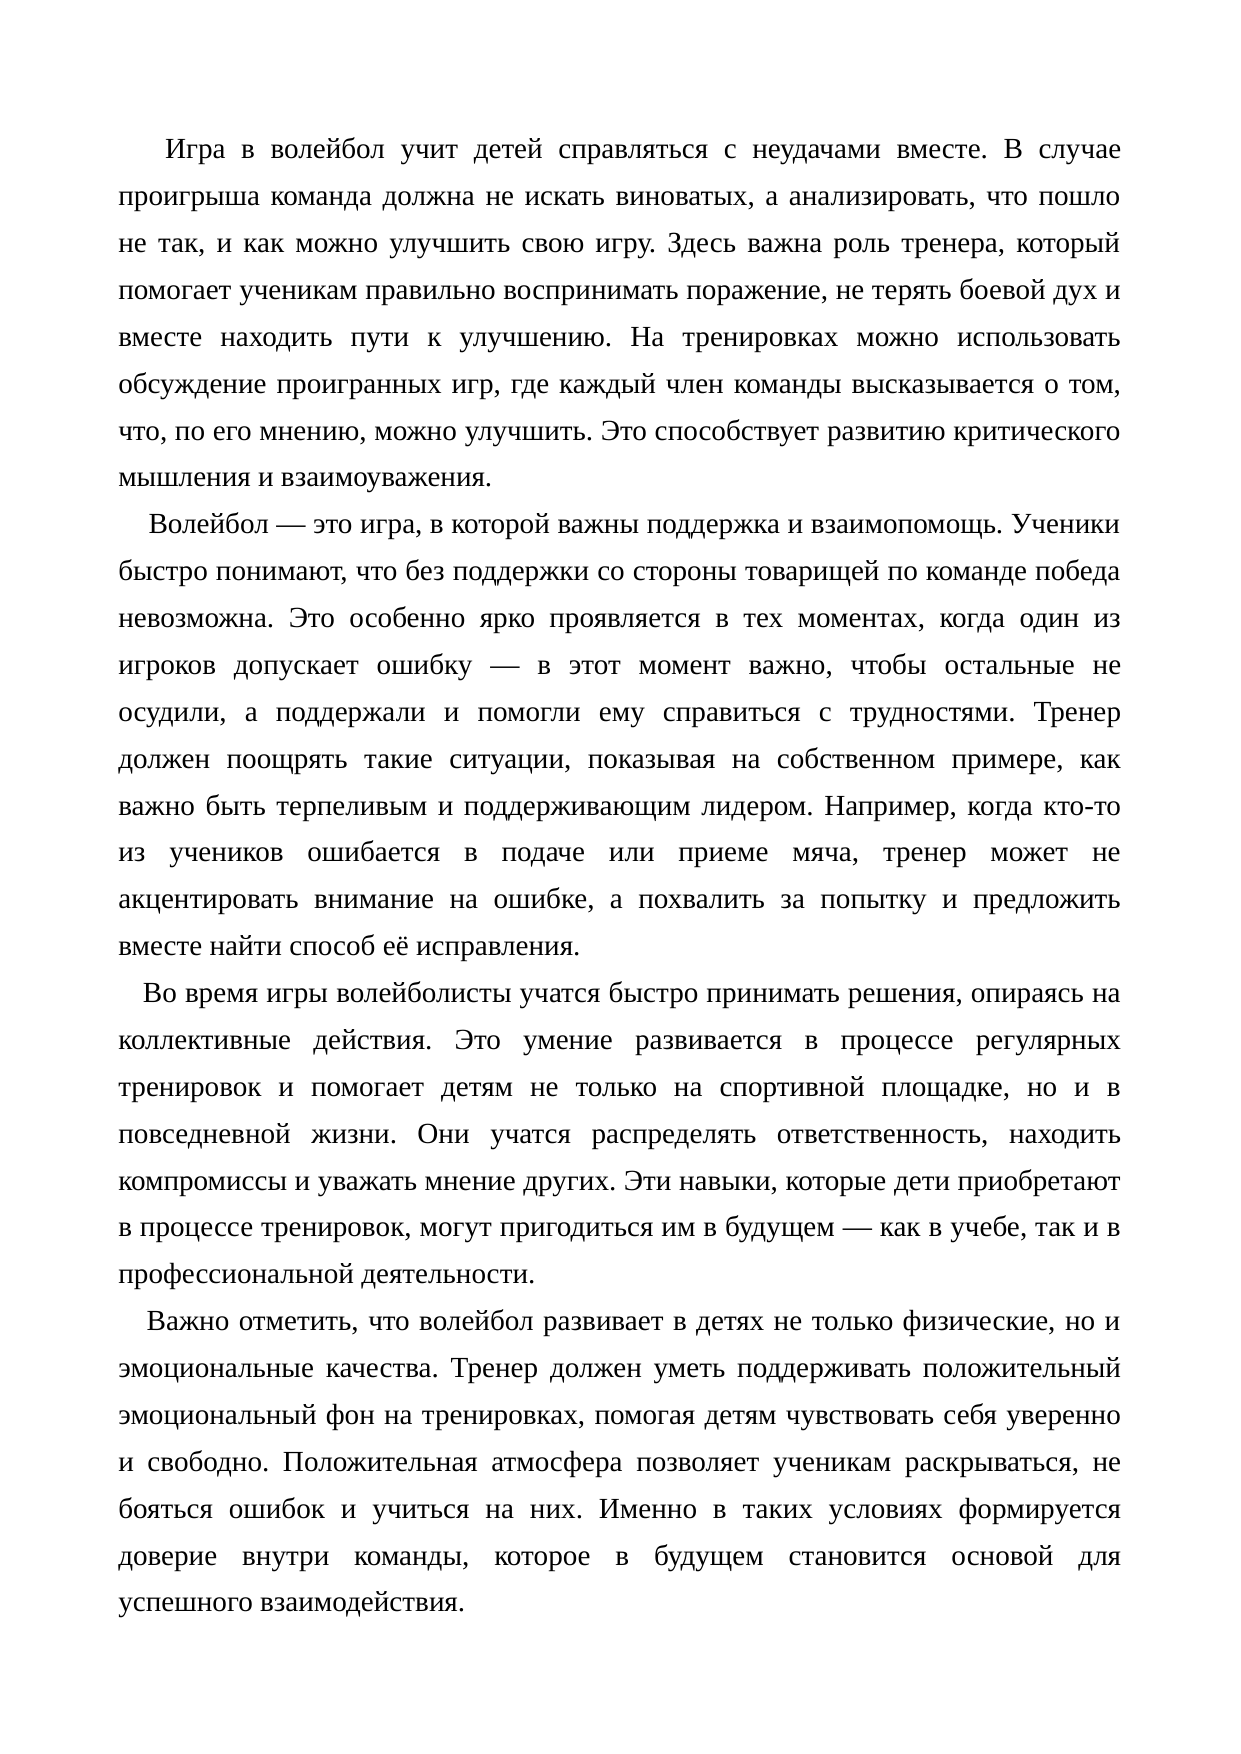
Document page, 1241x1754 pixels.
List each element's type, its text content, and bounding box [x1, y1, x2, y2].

text Во время игры волейболисты учатся быстро принимать решения, опираясь на коллективные действия. Это умение развивается в процессе регулярных тренировок и помогает детям не только на спортивной площадке, но и в повседневной жизни. Они учатся распределять ответственность, находить компромиссы и уважать мнение других. Эти навыки, которые дети приобретают в процессе тренировок, могут пригодиться им в будущем — как в учебе, так и в профессиональной деятельности. [118, 962, 1122, 1290]
text Игра в волейбол учит детей справляться с неудачами вместе. В случае проигрыша команда должна не искать виноватых, а анализировать, что пошло не так, и как можно улучшить свою игру. Здесь важна роль тренера, который помогает ученикам правильно воспринимать поражение, не терять боевой дух и вместе находить пути к улучшению. На тренировках можно использовать обсуждение проигранных игр, где каждый член команды высказывается о том, что, по его мнению, можно улучшить. Это способствует развитию критического мышления и взаимоуважения. [118, 118, 1122, 493]
text Важно отметить, что волейбол развивает в детях не только физические, но и эмоциональные качества. Тренер должен уметь поддерживать положительный эмоциональный фон на тренировках, помогая детям чувствовать себя уверенно и свободно. Положительная атмосфера позволяет ученикам раскрываться, не бояться ошибок и учиться на них. Именно в таких условиях формируется доверие внутри команды, которое в будущем становится основой для успешного взаимодействия. [118, 1290, 1122, 1618]
text Волейбол — это игра, в которой важны поддержка и взаимопомощь. Ученики быстро понимают, что без поддержки со стороны товарищей по команде победа невозможна. Это особенно ярко проявляется в тех моментах, когда один из игроков допускает ошибку — в этот момент важно, чтобы остальные не осудили, а поддержали и помогли ему справиться с трудностями. Тренер должен поощрять такие ситуации, показывая на собственном примере, как важно быть терпеливым и поддерживающим лидером. Например, когда кто-то из учеников ошибается в подаче или приеме мяча, тренер может не акцентировать внимание на ошибке, а похвалить за попытку и предложить вместе найти способ её исправления. [118, 493, 1122, 962]
